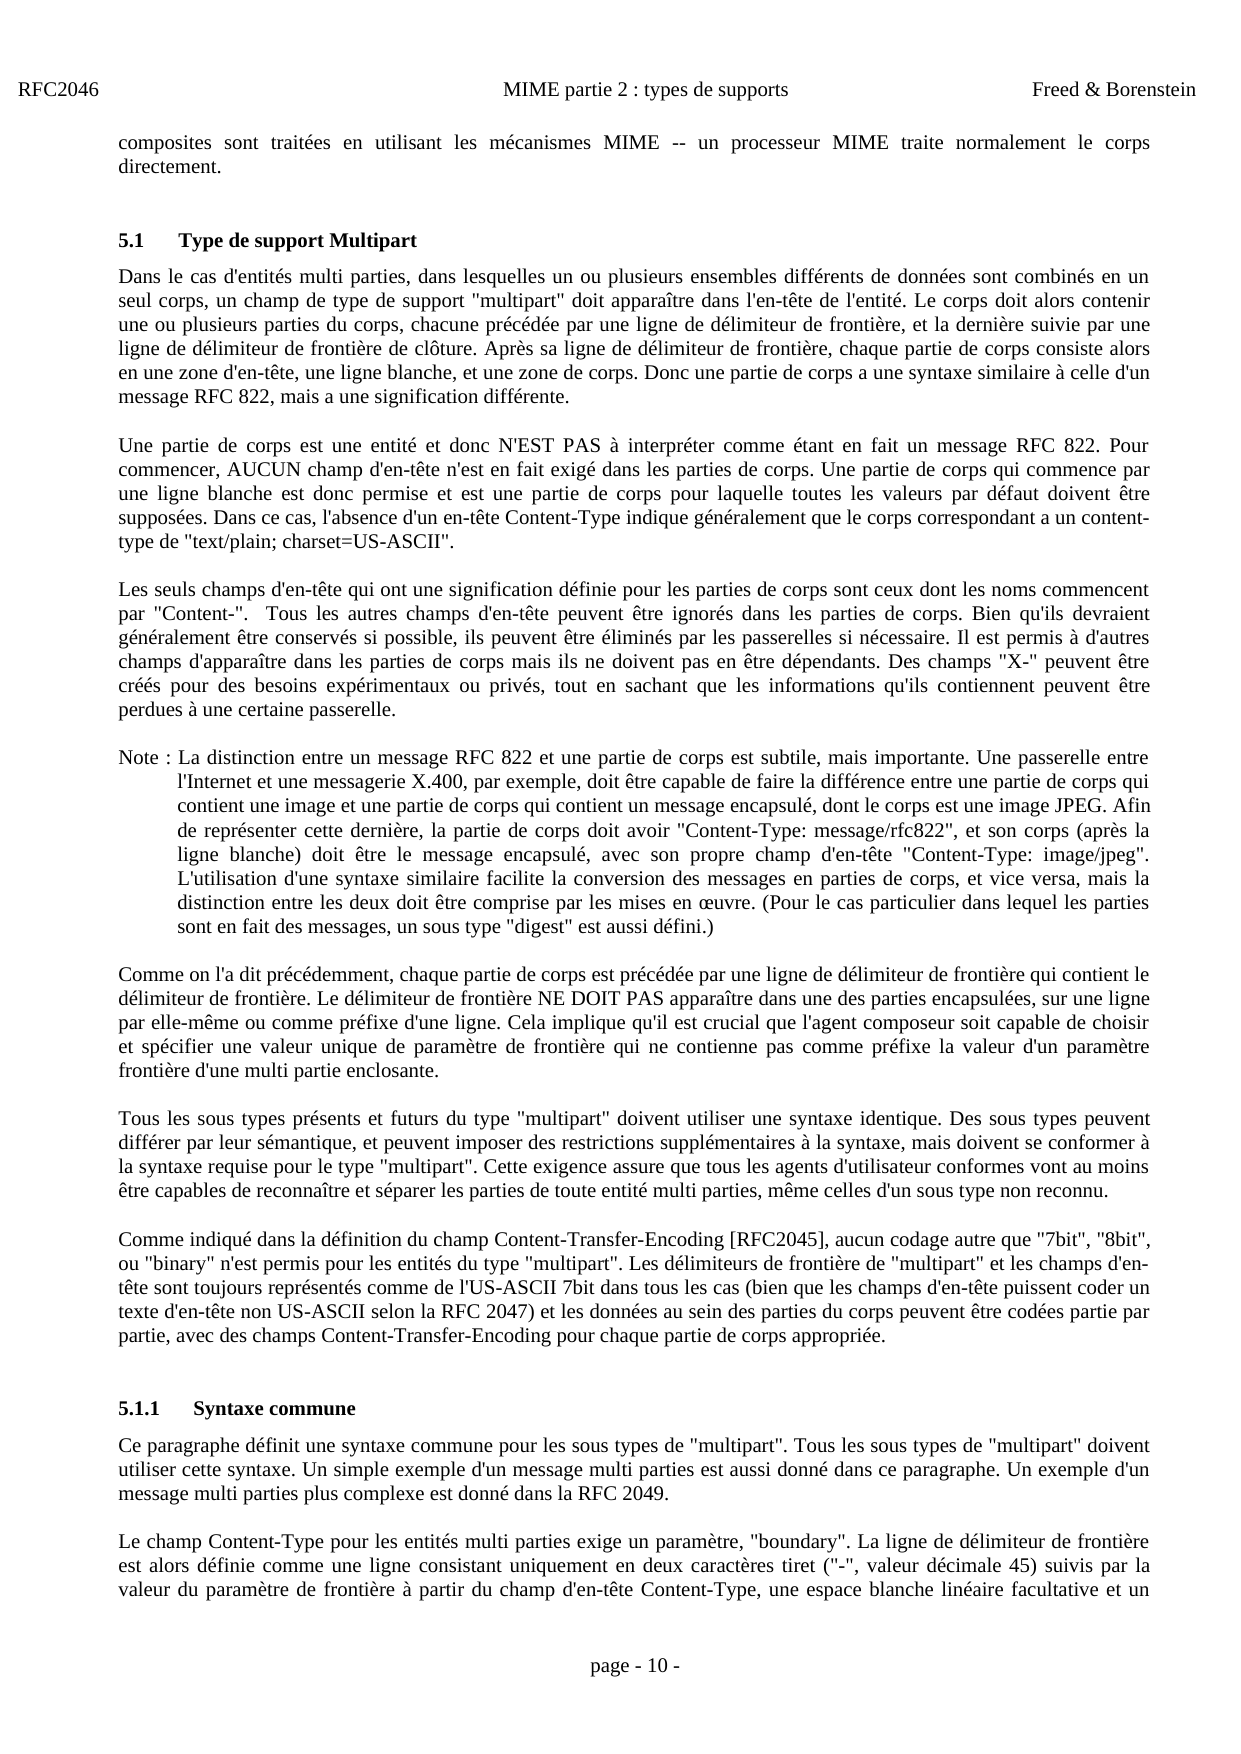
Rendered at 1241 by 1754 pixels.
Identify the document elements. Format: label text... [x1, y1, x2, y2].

text Dans le cas d'entités multi parties, dans lesquelles un ou plusieurs ensembles différents de données sont combinés en un seul corps, un champ de type de support "multipart" doit apparaître dans l'en-tête de l'entité. Le corps doit alors contenir une ou plusieurs parties du corps, chacune précédée par une ligne de délimiteur de frontière, et la dernière suivie par une ligne de délimiteur de frontière de clôture. Après sa ligne de délimiteur de frontière, chaque partie de corps consiste alors en une zone d'en-tête, une ligne blanche, et une zone de corps. Donc une partie de corps a une syntaxe similaire à celle d'un message RFC 822, mais a une signification différente. [118, 264, 1152, 408]
subtitle 5.1.1 Syntaxe commune [118, 1396, 1152, 1420]
text Note : La distinction entre un message RFC 822 et une partie de corps est subtile, mais importante. Une passerelle entre l'Internet et une messagerie X.400, par exemple, doit être capable de faire la différence entre une partie de corps qui contient une image et une partie de corps qui contient un message encapsulé, dont le corps est une image JPEG. Afin de représenter cette dernière, la partie de corps doit avoir "Content-Type: message/rfc822", et son corps (après la ligne blanche) doit être le message encapsulé, avec son propre champ d'en-tête "Content-Type: image/jpeg". L'utilisation d'une syntaxe similaire facilite la conversion des messages en parties de corps, et vice versa, mais la distinction entre les deux doit être comprise par les mises en œuvre. (Pour le cas particulier dans lequel les parties sont en fait des messages, un sous type "digest" est aussi défini.) [118, 745, 1152, 938]
text composites sont traitées en utilisant les mécanismes MIME -- un processeur MIME traite normalement le corps directement. [118, 130, 1152, 178]
text Comme on l'a dit précédemment, chaque partie de corps est précédée par une ligne de délimiteur de frontière qui contient le délimiteur de frontière. Le délimiteur de frontière NE DOIT PAS apparaître dans une des parties encapsulées, sur une ligne par elle-même ou comme préfixe d'une ligne. Cela implique qu'il est crucial que l'agent composeur soit capable de choisir et spécifier une valeur unique de paramètre de frontière qui ne contienne pas comme préfixe la valeur d'un paramètre frontière d'une multi partie enclosante. [118, 962, 1152, 1082]
text Tous les sous types présents et futurs du type "multipart" doivent utiliser une syntaxe identique. Des sous types peuvent différer par leur sémantique, et peuvent imposer des restrictions supplémentaires à la syntaxe, mais doivent se conformer à la syntaxe requise pour le type "multipart". Cette exigence assure que tous les agents d'utilisateur conformes vont au moins être capables de reconnaître et séparer les parties de toute entité multi parties, même celles d'un sous type non reconnu. [118, 1106, 1152, 1202]
text Les seuls champs d'en-tête qui ont une signification définie pour les parties de corps sont ceux dont les noms commencent par "Content-". Tous les autres champs d'en-tête peuvent être ignorés dans les parties de corps. Bien qu'ils devraient généralement être conservés si possible, ils peuvent être éliminés par les passerelles si nécessaire. Il est permis à d'autres champs d'apparaître dans les parties de corps mais ils ne doivent pas en être dépendants. Des champs "X-" peuvent être créés pour des besoins expérimentaux ou privés, tout en sachant que les informations qu'ils contiennent peuvent être perdues à une certaine passerelle. [118, 577, 1152, 721]
text Ce paragraphe définit une syntaxe commune pour les sous types de "multipart". Tous les sous types de "multipart" doivent utiliser cette syntaxe. Un simple exemple d'un message multi parties est aussi donné dans ce paragraphe. Un exemple d'un message multi parties plus complexe est donné dans la RFC 2049. [118, 1432, 1152, 1505]
text Comme indiqué dans la définition du champ Content-Transfer-Encoding [RFC2045], aucun codage autre que "7bit", "8bit", ou "binary" n'est permis pour les entités du type "multipart". Les délimiteurs de frontière de "multipart" et les champs d'en-tête sont toujours représentés comme de l'US-ASCII 7bit dans tous les cas (bien que les champs d'en-tête puissent coder un texte d'en-tête non US-ASCII selon la RFC 2047) et les données au sein des parties du corps peuvent être codées partie par partie, avec des champs Content-Transfer-Encoding pour chaque partie de corps appropriée. [118, 1227, 1152, 1347]
text Le champ Content-Type pour les entités multi parties exige un paramètre, "boundary". La ligne de délimiteur de frontière est alors définie comme une ligne consistant uniquement en deux caractères tiret ("-", valeur décimale 45) suivis par la valeur du paramètre de frontière à partir du champ d'en-tête Content-Type, une espace blanche linéaire facultative et un [118, 1529, 1152, 1601]
subtitle 5.1 Type de support Multipart [118, 227, 1152, 252]
text Une partie de corps est une entité et donc N'EST PAS à interpréter comme étant en fait un message RFC 822. Pour commencer, AUCUN champ d'en-tête n'est en fait exigé dans les parties de corps. Une partie de corps qui commence par une ligne blanche est donc permise et est une partie de corps pour laquelle toutes les valeurs par défaut doivent être supposées. Dans ce cas, l'absence d'un en-tête Content-Type indique généralement que le corps correspondant a un content-type de "text/plain; charset=US-ASCII". [118, 432, 1152, 553]
